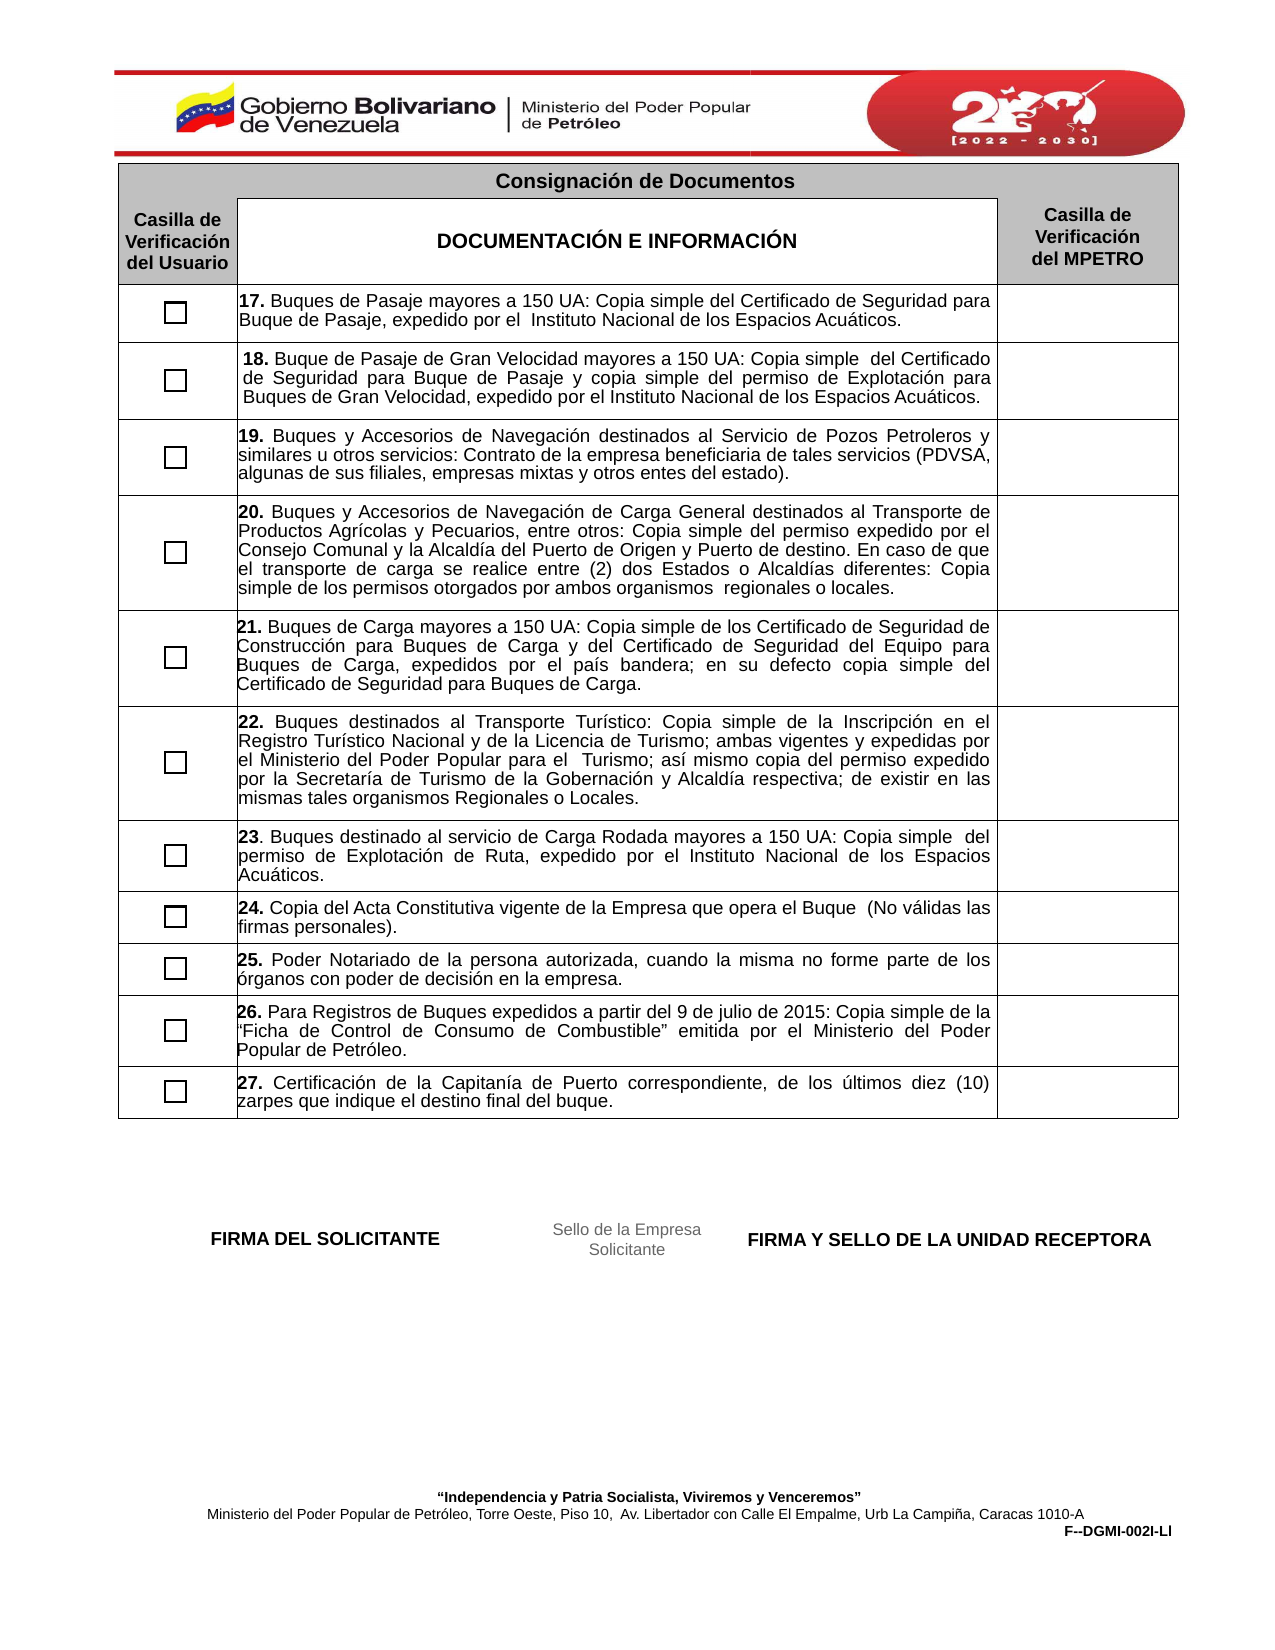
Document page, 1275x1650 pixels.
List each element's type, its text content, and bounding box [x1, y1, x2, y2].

table_cell [119, 892, 237, 943]
table_cell Casilla de Verificación del MPETRO [998, 198, 1178, 284]
table_cell 24. Copia del Acta Constitutiva vigente de la Empresa que opera el Buque (No válidas las firmas personales). [238, 892, 997, 943]
table_cell DOCUMENTACIÓN E INFORMACIÓN [238, 199, 997, 284]
table_cell 26. Para Registros de Buques expedidos a partir del 9 de julio de 2015: Copia simple de la “Ficha de Control de Consumo de Combustible” emitida por el Ministerio del Poder Popular de Petróleo. [238, 996, 997, 1066]
table_cell [119, 343, 237, 419]
table_cell 17. Buques de Pasaje mayores a 150 UA: Copia simple del Certificado de Seguridad para Buque de Pasaje, expedido por el Instituto Nacional de los Espacios Acuáticos. [238, 285, 997, 342]
table_cell [998, 892, 1178, 943]
table_cell 20. Buques y Accesorios de Navegación de Carga General destinados al Transporte de Productos Agrícolas y Pecuarios, entre otros: Copia simple del permiso expedido por el Consejo Comunal y la Alcaldía del Puerto de Origen y Puerto de destino. En caso de que el transporte de carga se realice entre (2) dos Estados o Alcaldías diferentes: Copia simple de los permisos otorgados por ambos organismos regionales o locales. [238, 496, 997, 610]
table_header Consignación de Documentos [119, 164, 1178, 198]
table_cell [998, 285, 1178, 342]
table_cell Casilla de Verificación del Usuario [119, 198, 237, 284]
table_cell 18. Buque de Pasaje de Gran Velocidad mayores a 150 UA: Copia simple del Certificado de Seguridad para Buque de Pasaje y copia simple del permiso de Explotación para Buques de Gran Velocidad, expedido por el Instituto Nacional de los Espacios Acuáticos. [238, 343, 997, 419]
table_cell 23. Buques destinado al servicio de Carga Rodada mayores a 150 UA: Copia simple del permiso de Explotación de Ruta, expedido por el Instituto Nacional de los Espacios Acuáticos. [238, 821, 997, 891]
table_cell FIRMA DEL SOLICITANTE [118, 1119, 532, 1361]
table_cell 21. Buques de Carga mayores a 150 UA: Copia simple de los Certificado de Seguridad de Construcción para Buques de Carga y del Certificado de Seguridad del Equipo para Buques de Carga, expedidos por el país bandera; en su defecto copia simple del Certificado de Seguridad para Buques de Carga. [238, 611, 997, 706]
table_cell [119, 285, 237, 342]
table_cell [998, 611, 1178, 706]
table_cell [119, 996, 237, 1066]
table_cell [998, 496, 1178, 610]
table_cell [998, 420, 1178, 495]
table_cell FIRMA Y SELLO DE LA UNIDAD RECEPTORA [721, 1119, 1178, 1361]
table_cell [998, 1067, 1178, 1118]
table_cell Sello de la Empresa Solicitante [533, 1119, 721, 1361]
table_cell [998, 343, 1178, 419]
table_cell [998, 996, 1178, 1066]
table_cell [998, 944, 1178, 995]
table_cell [119, 420, 237, 495]
table_cell 25. Poder Notariado de la persona autorizada, cuando la misma no forme parte de los órganos con poder de decisión en la empresa. [238, 944, 997, 995]
table_cell 27. Certificación de la Capitanía de Puerto correspondiente, de los últimos diez (10) zarpes que indique el destino final del buque. [238, 1067, 997, 1118]
table_cell [119, 944, 237, 995]
table_cell [119, 611, 237, 706]
table_cell [998, 821, 1178, 891]
table_cell 19. Buques y Accesorios de Navegación destinados al Servicio de Pozos Petroleros y similares u otros servicios: Contrato de la empresa beneficiaria de tales servicios (PDVSA, algunas de sus filiales, empresas mixtas y otros entes del estado). [238, 420, 997, 495]
table_cell [119, 496, 237, 610]
table_cell [119, 1067, 237, 1118]
table_cell 22. Buques destinados al Transporte Turístico: Copia simple de la Inscripción en el Registro Turístico Nacional y de la Licencia de Turismo; ambas vigentes y expedidas por el Ministerio del Poder Popular para el Turismo; así mismo copia del permiso expedido por la Secretaría de Turismo de la Gobernación y Alcaldía respectiva; de existir en las mismas tales organismos Regionales o Locales. [238, 707, 997, 820]
table_cell [119, 821, 237, 891]
table_cell [119, 707, 237, 820]
table_cell [998, 707, 1178, 820]
